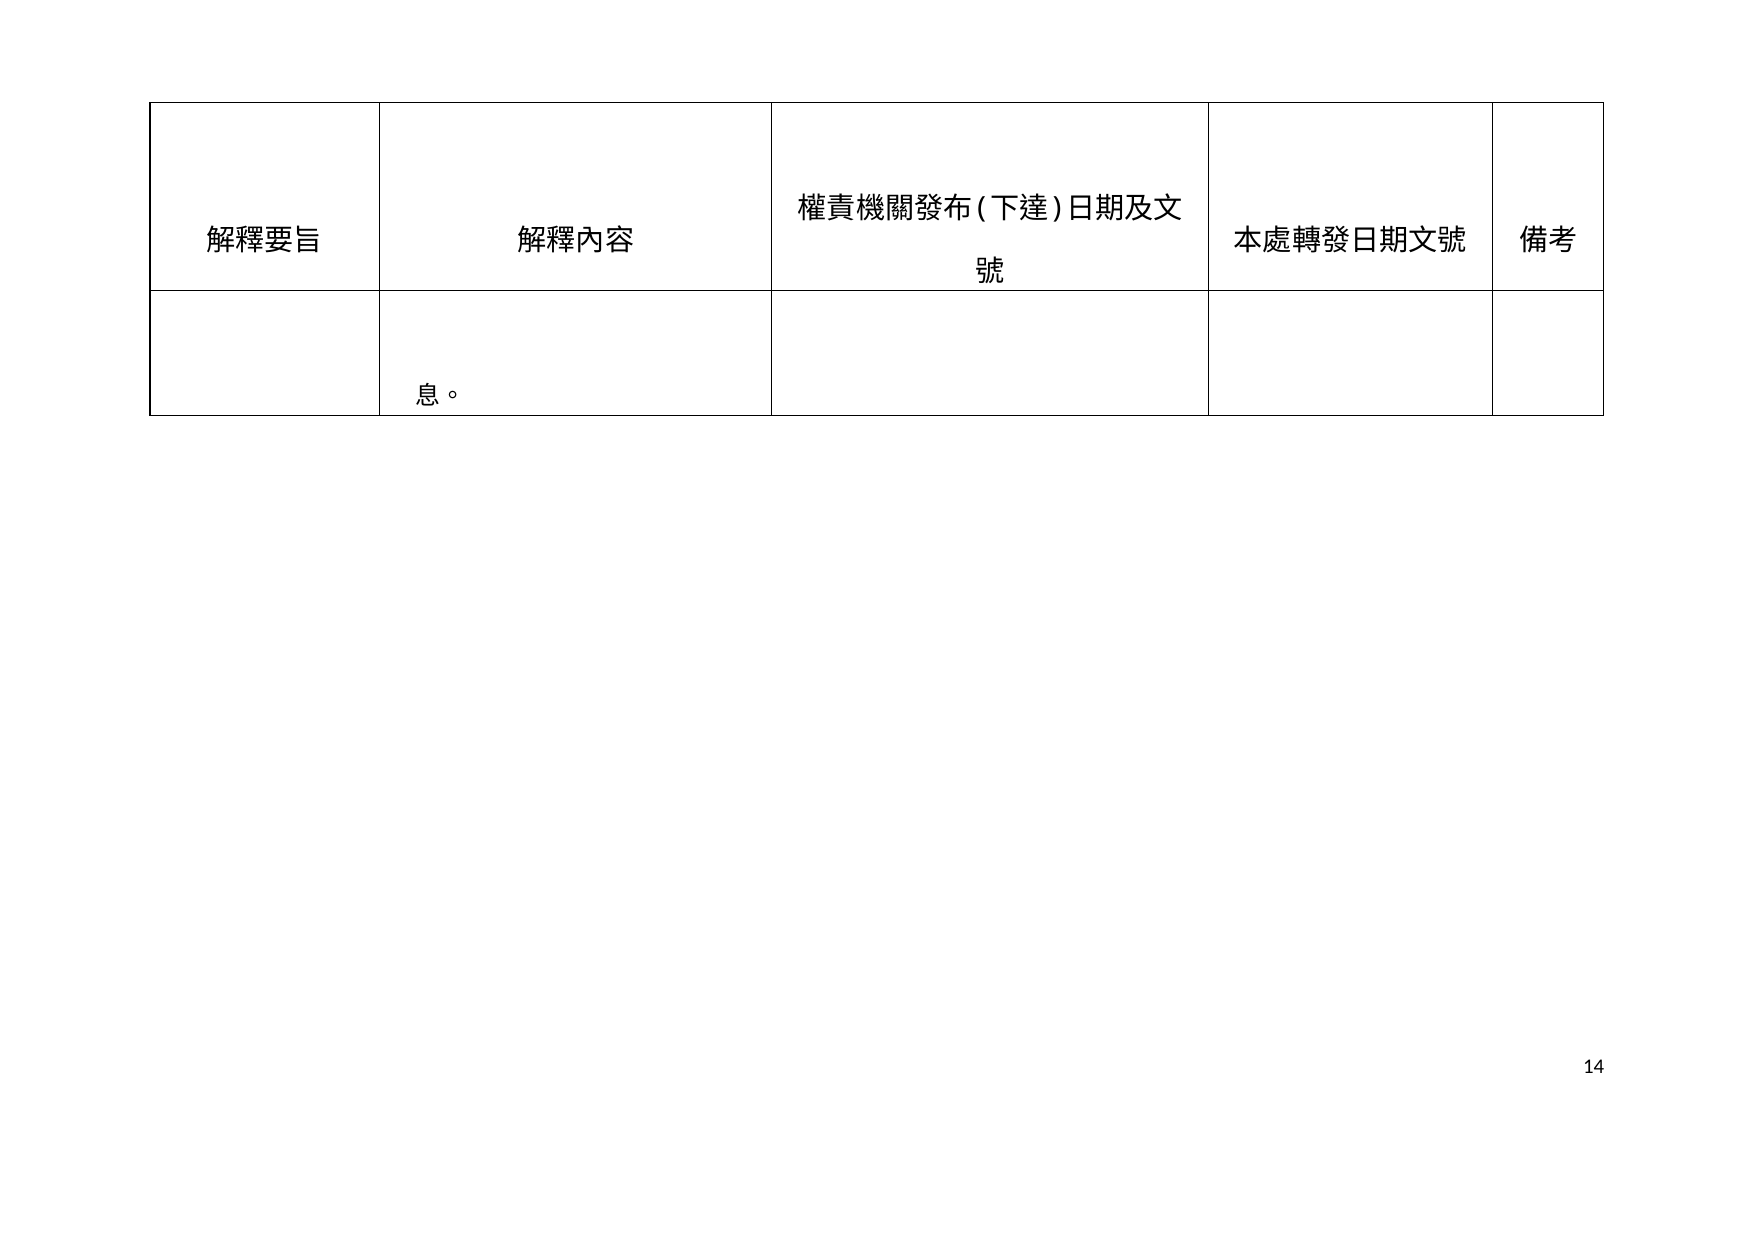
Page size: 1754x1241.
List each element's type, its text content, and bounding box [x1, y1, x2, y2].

table_cell [151, 291, 379, 414]
table_header 備考 [1493, 103, 1603, 289]
table_header 解釋要旨 [151, 103, 379, 289]
table_header 本處轉發日期文號 [1209, 103, 1492, 289]
table_header 權責機關發布(下達)日期及文號 [772, 103, 1208, 289]
table_cell [1493, 291, 1603, 414]
table_cell [772, 291, 1208, 414]
table_cell 息。 [380, 291, 771, 414]
table_cell [1209, 291, 1492, 414]
table_header 解釋內容 [380, 103, 771, 289]
